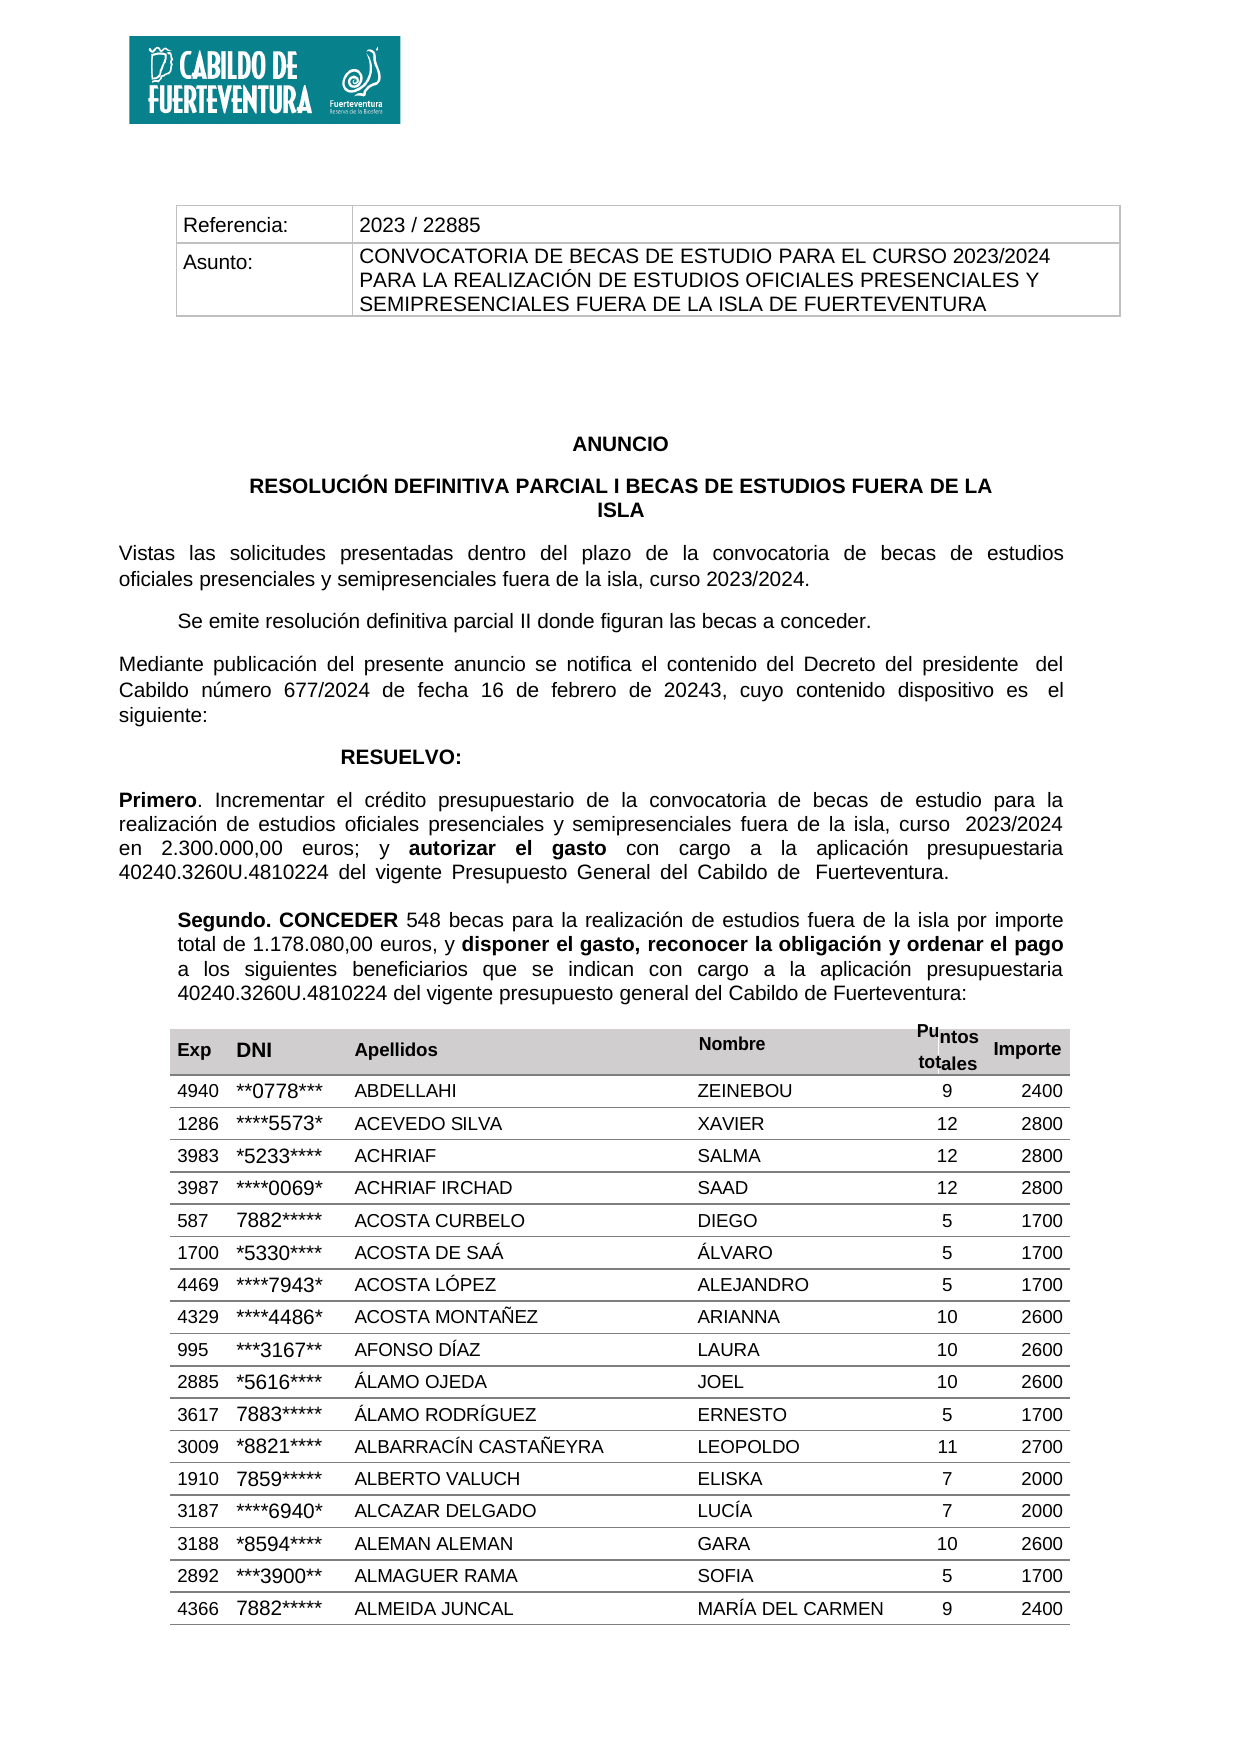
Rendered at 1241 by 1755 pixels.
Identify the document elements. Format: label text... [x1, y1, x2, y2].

table_cell 10 2600 [939, 1528, 1070, 1559]
table_cell ALEJANDRO [651, 1270, 938, 1300]
table_cell *8594**** [228, 1528, 339, 1559]
table_cell 7 2000 [939, 1496, 1070, 1527]
table_cell ACOSTA LÓPEZ [339, 1270, 651, 1300]
text Primero. Incrementar el crédito presupuestario de la convocatoria de becas de estudio para la realización de estudios oficiales presenciales y semipresenciales fuera de la isla, curso 2023/2024 en 2.300.000,00 euros; y autorizar el gasto con cargo a la aplicación presupuestaria 40240.3260U.4810224 del vigente Presupuesto General del Cabildo de Fuerteventura. [119, 788, 1064, 884]
table_cell 7882***** [228, 1205, 339, 1236]
table_cell *8821**** [228, 1431, 339, 1462]
table_cell ALEMAN ALEMAN [339, 1528, 651, 1559]
table_cell 12 2800 [939, 1108, 1070, 1139]
table_cell 5 1700 [939, 1205, 1070, 1236]
table_cell 7 2000 [939, 1463, 1070, 1494]
text Mediante publicación del presente anuncio se notifica el contenido del Decreto del presidente del Cabildo número 677/2024 de fecha 16 de febrero de 20243, cuyo contenido dispositivo es el siguiente: [119, 652, 1064, 727]
subtitle RESUELVO: [119, 745, 684, 769]
table_cell ****0069* [228, 1173, 339, 1203]
table_cell 9 2400 [939, 1076, 1070, 1106]
table_cell SAAD [651, 1173, 938, 1203]
table_header ntos Importe ales [939, 1029, 1070, 1074]
table_cell ****4486* [228, 1302, 339, 1333]
table_cell XAVIER [651, 1108, 938, 1139]
table_cell 995 [170, 1334, 228, 1365]
table_cell 2892 [170, 1561, 228, 1591]
table_cell ZEINEBOU [651, 1076, 938, 1106]
table_cell 5 1700 [939, 1237, 1070, 1268]
table_cell 3617 [170, 1399, 228, 1429]
table_cell 11 2700 [939, 1431, 1070, 1462]
table_cell 7859***** [228, 1463, 339, 1494]
table_cell *5330**** [228, 1237, 339, 1268]
table_cell 3009 [170, 1431, 228, 1462]
table_header Exp [170, 1029, 228, 1074]
table_cell 10 2600 [939, 1367, 1070, 1397]
table_cell 10 2600 [939, 1302, 1070, 1333]
table_cell 4940 [170, 1076, 228, 1106]
table_cell ERNESTO [651, 1399, 938, 1429]
table_cell ABDELLAHI [339, 1076, 651, 1106]
table_header DNI [228, 1029, 339, 1074]
table_cell 5 1700 [939, 1399, 1070, 1429]
table_cell 9 2400 [939, 1593, 1070, 1623]
table_cell ALMEIDA JUNCAL [339, 1593, 651, 1623]
table_cell ACOSTA MONTAÑEZ [339, 1302, 651, 1333]
table_cell DIEGO [651, 1205, 938, 1236]
table_cell GARA [651, 1528, 938, 1559]
table_cell 3187 [170, 1496, 228, 1527]
table_header Referencia: [177, 206, 352, 242]
table_cell ALBERTO VALUCH [339, 1463, 651, 1494]
table_cell ****5573* [228, 1108, 339, 1139]
table_cell ALMAGUER RAMA [339, 1561, 651, 1591]
table_cell 7882***** [228, 1593, 339, 1623]
table_cell ARIANNA [651, 1302, 938, 1333]
table_cell ÁLAMO RODRÍGUEZ [339, 1399, 651, 1429]
table_cell 3987 [170, 1173, 228, 1203]
table_cell 1700 [170, 1237, 228, 1268]
table_cell *5233**** [228, 1140, 339, 1171]
table_header Apellidos [339, 1029, 651, 1074]
table_cell ACEVEDO SILVA [339, 1108, 651, 1139]
table_cell **0778*** [228, 1076, 339, 1106]
table_cell 7883***** [228, 1399, 339, 1429]
table_cell ***3167** [228, 1334, 339, 1365]
text Segundo. CONCEDER 548 becas para la realización de estudios fuera de la isla por importe total de 1.178.080,00 euros, y disponer el gasto, reconocer la obligación y ordenar el pago a los siguientes beneficiarios que se indican con cargo a la aplicación presupuestaria 40240.3260U.4810224 del vigente presupuesto general del Cabildo de Fuerteventura: [177, 908, 1064, 1004]
table_cell AFONSO DÍAZ [339, 1334, 651, 1365]
table_cell JOEL [651, 1367, 938, 1397]
table_cell ELISKA [651, 1463, 938, 1494]
table_cell 3983 [170, 1140, 228, 1171]
table_cell ****7943* [228, 1270, 339, 1300]
text Se emite resolución definitiva parcial II donde figuran las becas a conceder. [177, 609, 1132, 633]
table_cell ACHRIAF [339, 1140, 651, 1171]
table_cell 12 2800 [939, 1173, 1070, 1203]
table_cell ***3900** [228, 1561, 339, 1591]
table_cell 1910 [170, 1463, 228, 1494]
table_cell 4366 [170, 1593, 228, 1623]
table_cell 4469 [170, 1270, 228, 1300]
table_cell 3188 [170, 1528, 228, 1559]
table_cell MARÍA DEL CARMEN [651, 1593, 938, 1623]
table_header Nombre Pu tot [651, 1029, 938, 1074]
table_cell ALBARRACÍN CASTAÑEYRA [339, 1431, 651, 1462]
table_cell 1286 [170, 1108, 228, 1139]
table_cell ÁLVARO [651, 1237, 938, 1268]
table_cell ALCAZAR DELGADO [339, 1496, 651, 1527]
table_cell 587 [170, 1205, 228, 1236]
table_cell LAURA [651, 1334, 938, 1365]
table_cell SOFIA [651, 1561, 938, 1591]
table_cell 2885 [170, 1367, 228, 1397]
table_cell 4329 [170, 1302, 228, 1333]
table_cell CONVOCATORIA DE BECAS DE ESTUDIO PARA EL CURSO 2023/2024 PARA LA REALIZACIÓN DE ESTUDIOS OFICIALES PRESENCIALES Y SEMIPRESENCIALES FUERA DE LA ISLA DE FUERTEVENTURA [353, 244, 1119, 315]
table_cell 5 1700 [939, 1561, 1070, 1591]
table_cell 5 1700 [939, 1270, 1070, 1300]
table_header 2023 / 22885 [353, 206, 1119, 242]
table_cell SALMA [651, 1140, 938, 1171]
table_cell ****6940* [228, 1496, 339, 1527]
table_cell 12 2800 [939, 1140, 1070, 1171]
text Vistas las solicitudes presentadas dentro del plazo de la convocatoria de becas de estudios oficiales presenciales y semipresenciales fuera de la isla, curso 2023/2024. [119, 541, 1064, 591]
table_cell *5616**** [228, 1367, 339, 1397]
table_cell LUCÍA [651, 1496, 938, 1527]
table_cell ACOSTA CURBELO [339, 1205, 651, 1236]
table_cell Asunto: [177, 244, 352, 315]
table_cell 10 2600 [939, 1334, 1070, 1365]
table_cell ÁLAMO OJEDA [339, 1367, 651, 1397]
subtitle ANUNCIO [224, 431, 1017, 455]
table_cell ACHRIAF IRCHAD [339, 1173, 651, 1203]
table_cell ACOSTA DE SAÁ [339, 1237, 651, 1268]
table_cell LEOPOLDO [651, 1431, 938, 1462]
text RESOLUCIÓN DEFINITIVA PARCIAL I BECAS DE ESTUDIOS FUERA DE LA ISLA [224, 474, 1017, 522]
